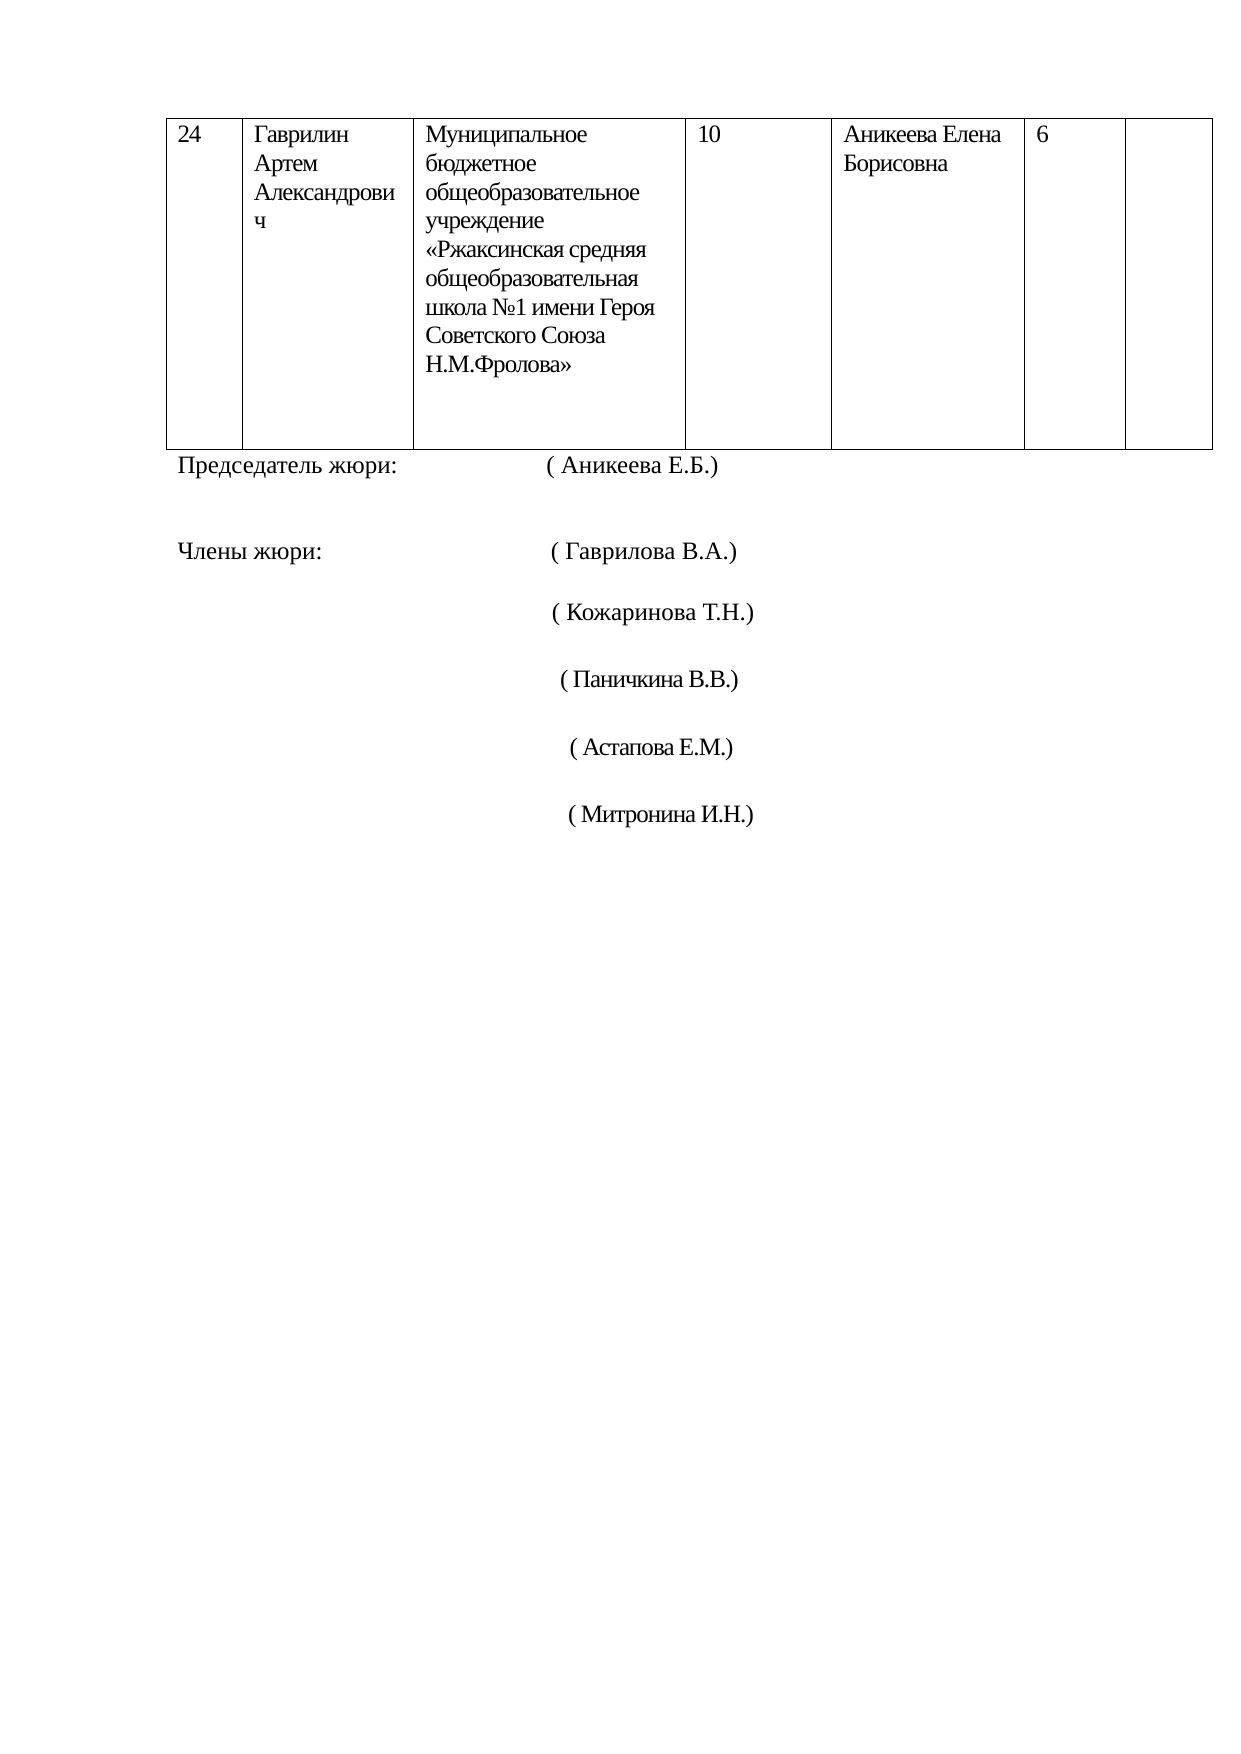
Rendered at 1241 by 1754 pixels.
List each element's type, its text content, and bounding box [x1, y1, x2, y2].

table_cell Муниципальное бюджетное общеобразовательное учреждение «Ржаксинская средняя общеобразовательная школа №1 имени Героя Советского Союза Н.М.Фролова» [414, 119, 685, 449]
text Члены жюри: ( Гаврилова В.А.) [177, 536, 1152, 565]
text ( Митронина И.Н.) [177, 795, 1152, 828]
text ( Астапова Е.М.) [177, 728, 1152, 761]
table_cell Аникеева Елена Борисовна [832, 119, 1024, 449]
table_cell 24 [167, 119, 242, 449]
text ( Паничкина В.В.) [177, 661, 1152, 694]
table_cell Гаврилин Артем Александрович [243, 119, 413, 449]
table_cell [1126, 119, 1212, 449]
table_cell 10 [686, 119, 831, 449]
text ( Кожаринова Т.Н.) [177, 593, 1152, 627]
table_cell 6 [1025, 119, 1125, 449]
text Председатель жюри: ( Аникеева Е.Б.) [177, 450, 1152, 478]
